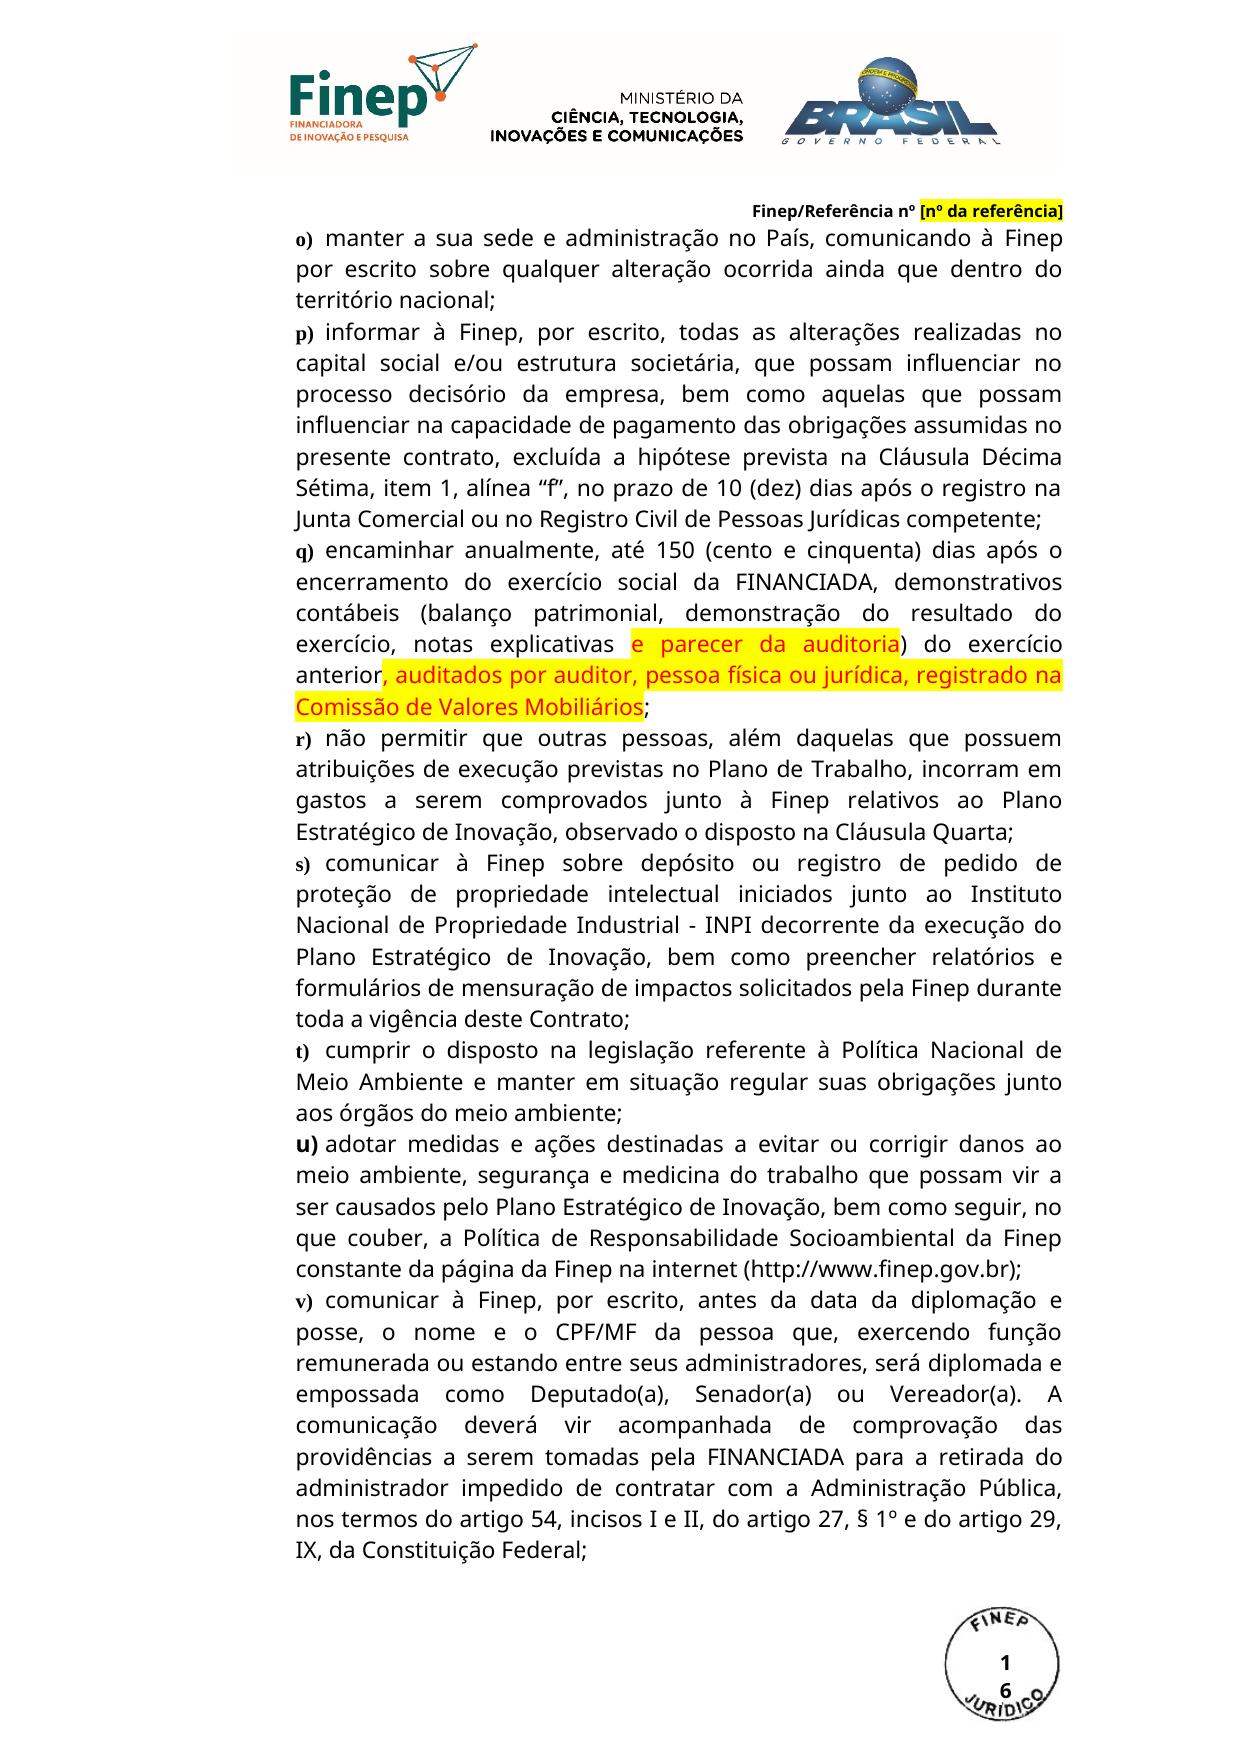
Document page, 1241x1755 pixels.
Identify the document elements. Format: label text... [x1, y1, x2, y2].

list cumprir o disposto na legislação referente à Política Nacional de Meio Ambiente e manter em situação regular suas obrigações junto aos órgãos do meio ambiente; [295, 1034, 1063, 1128]
list comunicar à Finep sobre depósito ou registro de pedido de proteção de propriedade intelectual iniciados junto ao Instituto Nacional de Propriedade Industrial - INPI decorrente da execução do Plano Estratégico de Inovação, bem como preencher relatórios e formulários de mensuração de impactos solicitados pela Finep durante toda a vigência deste Contrato; [295, 847, 1063, 1034]
list informar à Finep, por escrito, todas as alterações realizadas no capital social e/ou estrutura societária, que possam influenciar no processo decisório da empresa, bem como aquelas que possam influenciar na capacidade de pagamento das obrigações assumidas no presente contrato, excluída a hipótese prevista na Cláusula Décima Sétima, item 1, alínea “f”, no prazo de 10 (dez) dias após o registro na Junta Comercial ou no Registro Civil de Pessoas Jurídicas competente; [295, 316, 1063, 534]
list comunicar à Finep, por escrito, antes da data da diplomação e posse, o nome e o CPF/MF da pessoa que, exercendo função remunerada ou estando entre seus administradores, será diplomada e empossada como Deputado(a), Senador(a) ou Vereador(a). A comunicação deverá vir acompanhada de comprovação das providências a serem tomadas pela FINANCIADA para a retirada do administrador impedido de contratar com a Administração Pública, nos termos do artigo 54, incisos I e II, do artigo 27, § 1º e do artigo 29, IX, da Constituição Federal; [295, 1284, 1063, 1566]
list não permitir que outras pessoas, além daquelas que possuem atribuições de execução previstas no Plano de Trabalho, incorram em gastos a serem comprovados junto à Finep relativos ao Plano Estratégico de Inovação, observado o disposto na Cláusula Quarta; [295, 722, 1063, 847]
list adotar medidas e ações destinadas a evitar ou corrigir danos ao meio ambiente, segurança e medicina do trabalho que possam vir a ser causados pelo Plano Estratégico de Inovação, bem como seguir, no que couber, a Política de Responsabilidade Socioambiental da Finep constante da página da Finep na internet (http://www.finep.gov.br); [295, 1128, 1063, 1284]
list encaminhar anualmente, até 150 (cento e cinquenta) dias após o encerramento do exercício social da FINANCIADA, demonstrativos contábeis (balanço patrimonial, demonstração do resultado do exercício, notas explicativas e parecer da auditoria) do exercício anterior, auditados por auditor, pessoa física ou jurídica, registrado na Comissão de Valores Mobiliários; [295, 534, 1063, 722]
list manter a sua sede e administração no País, comunicando à Finep por escrito sobre qualquer alteração ocorrida ainda que dentro do território nacional; [295, 222, 1063, 316]
